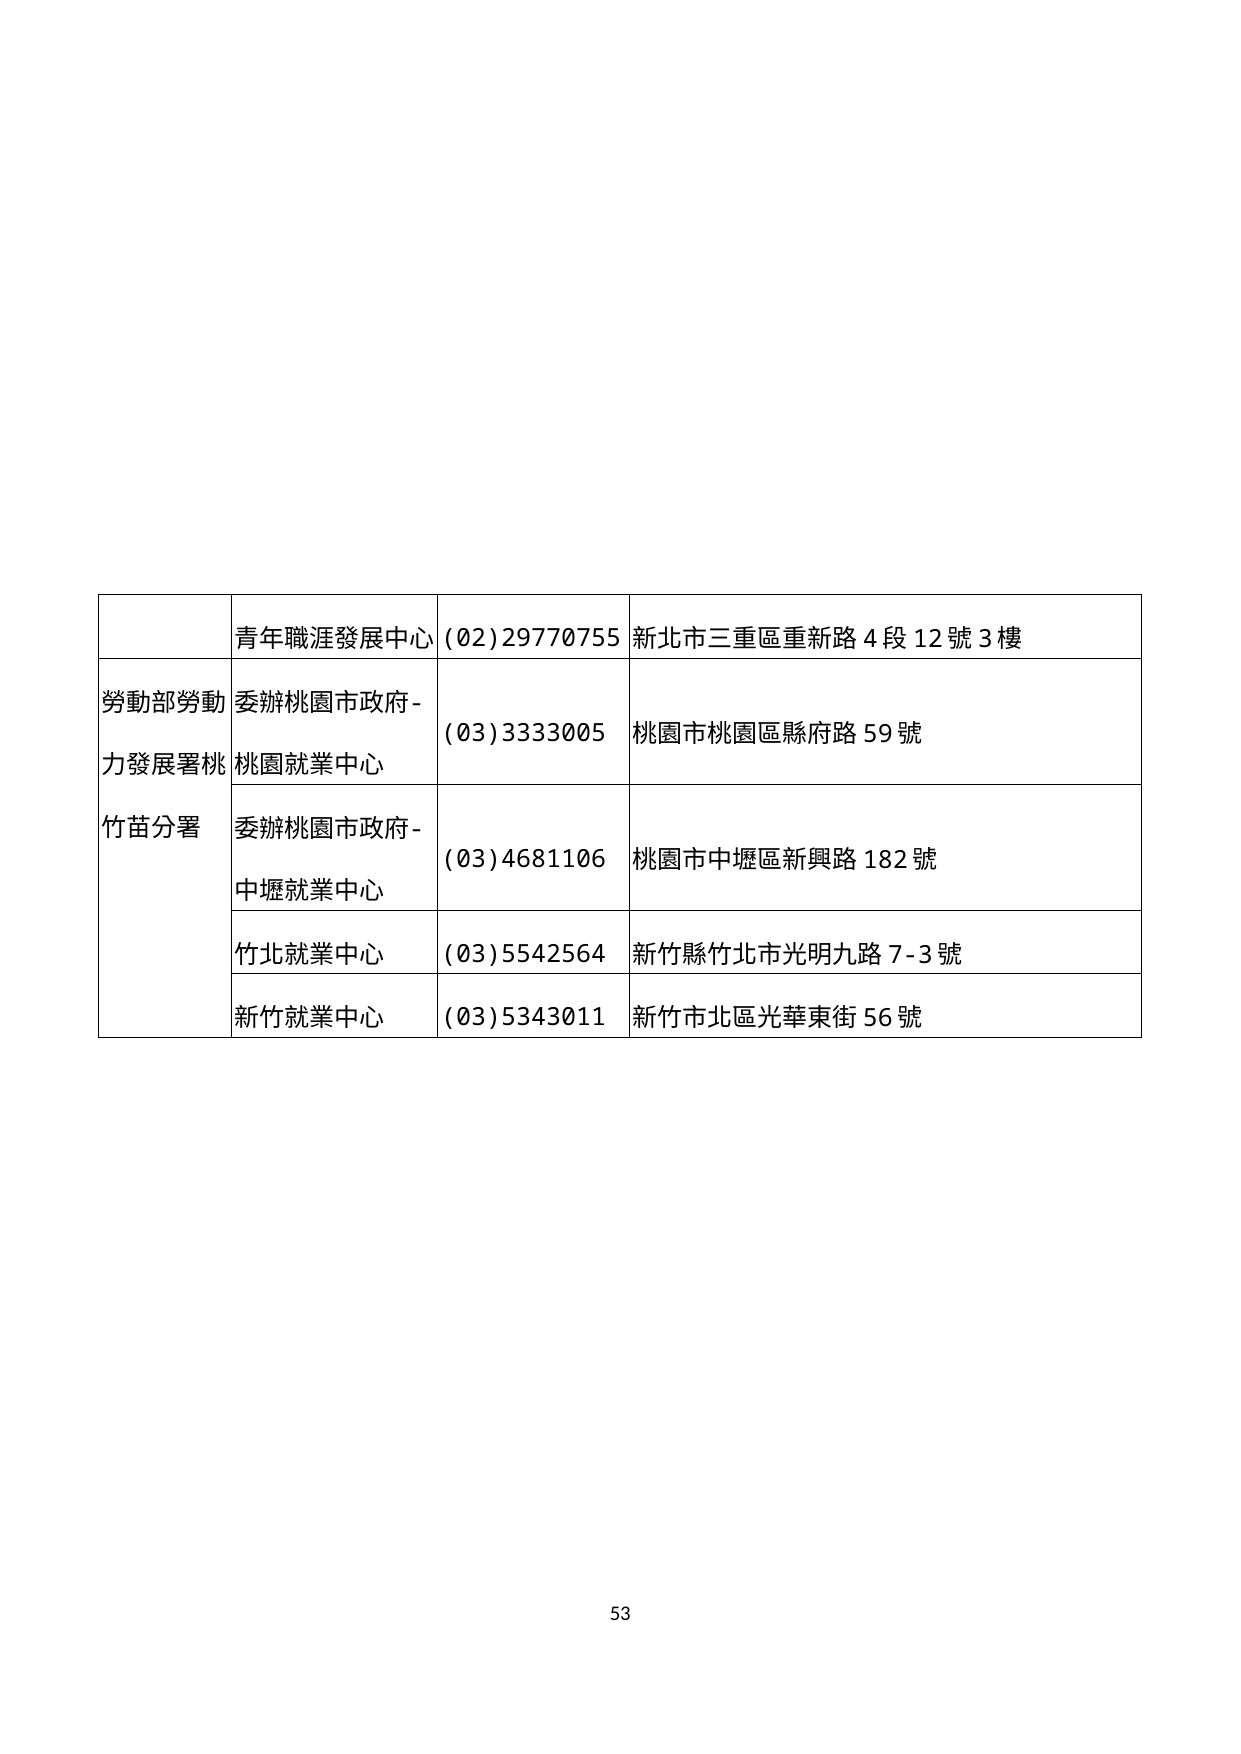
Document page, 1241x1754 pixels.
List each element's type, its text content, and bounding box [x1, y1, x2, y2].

table_cell 新竹就業中心 [232, 974, 437, 1037]
table_cell 委辦桃園市政府-桃園就業中心 [232, 659, 437, 784]
table_cell (02)29770755 [438, 595, 629, 658]
table_cell 勞動部勞動力發展署桃竹苗分署 [99, 659, 231, 1037]
table_cell 新北市三重區重新路4段12號3樓 [630, 595, 1141, 658]
table_cell (03)5542564 [438, 911, 629, 973]
table_cell (03)4681106 [438, 785, 629, 910]
table_cell 新竹市北區光華東街56號 [630, 974, 1141, 1037]
table_cell (03)3333005 [438, 659, 629, 784]
table_cell 委辦桃園市政府-中壢就業中心 [232, 785, 437, 910]
table_cell 竹北就業中心 [232, 911, 437, 973]
table_cell 新竹縣竹北市光明九路7-3號 [630, 911, 1141, 973]
table_cell 桃園市中壢區新興路182號 [630, 785, 1141, 910]
table_cell (03)5343011 [438, 974, 629, 1037]
table_cell [99, 595, 231, 658]
table_cell 桃園市桃園區縣府路59號 [630, 659, 1141, 784]
table_cell 青年職涯發展中心 [232, 595, 437, 658]
